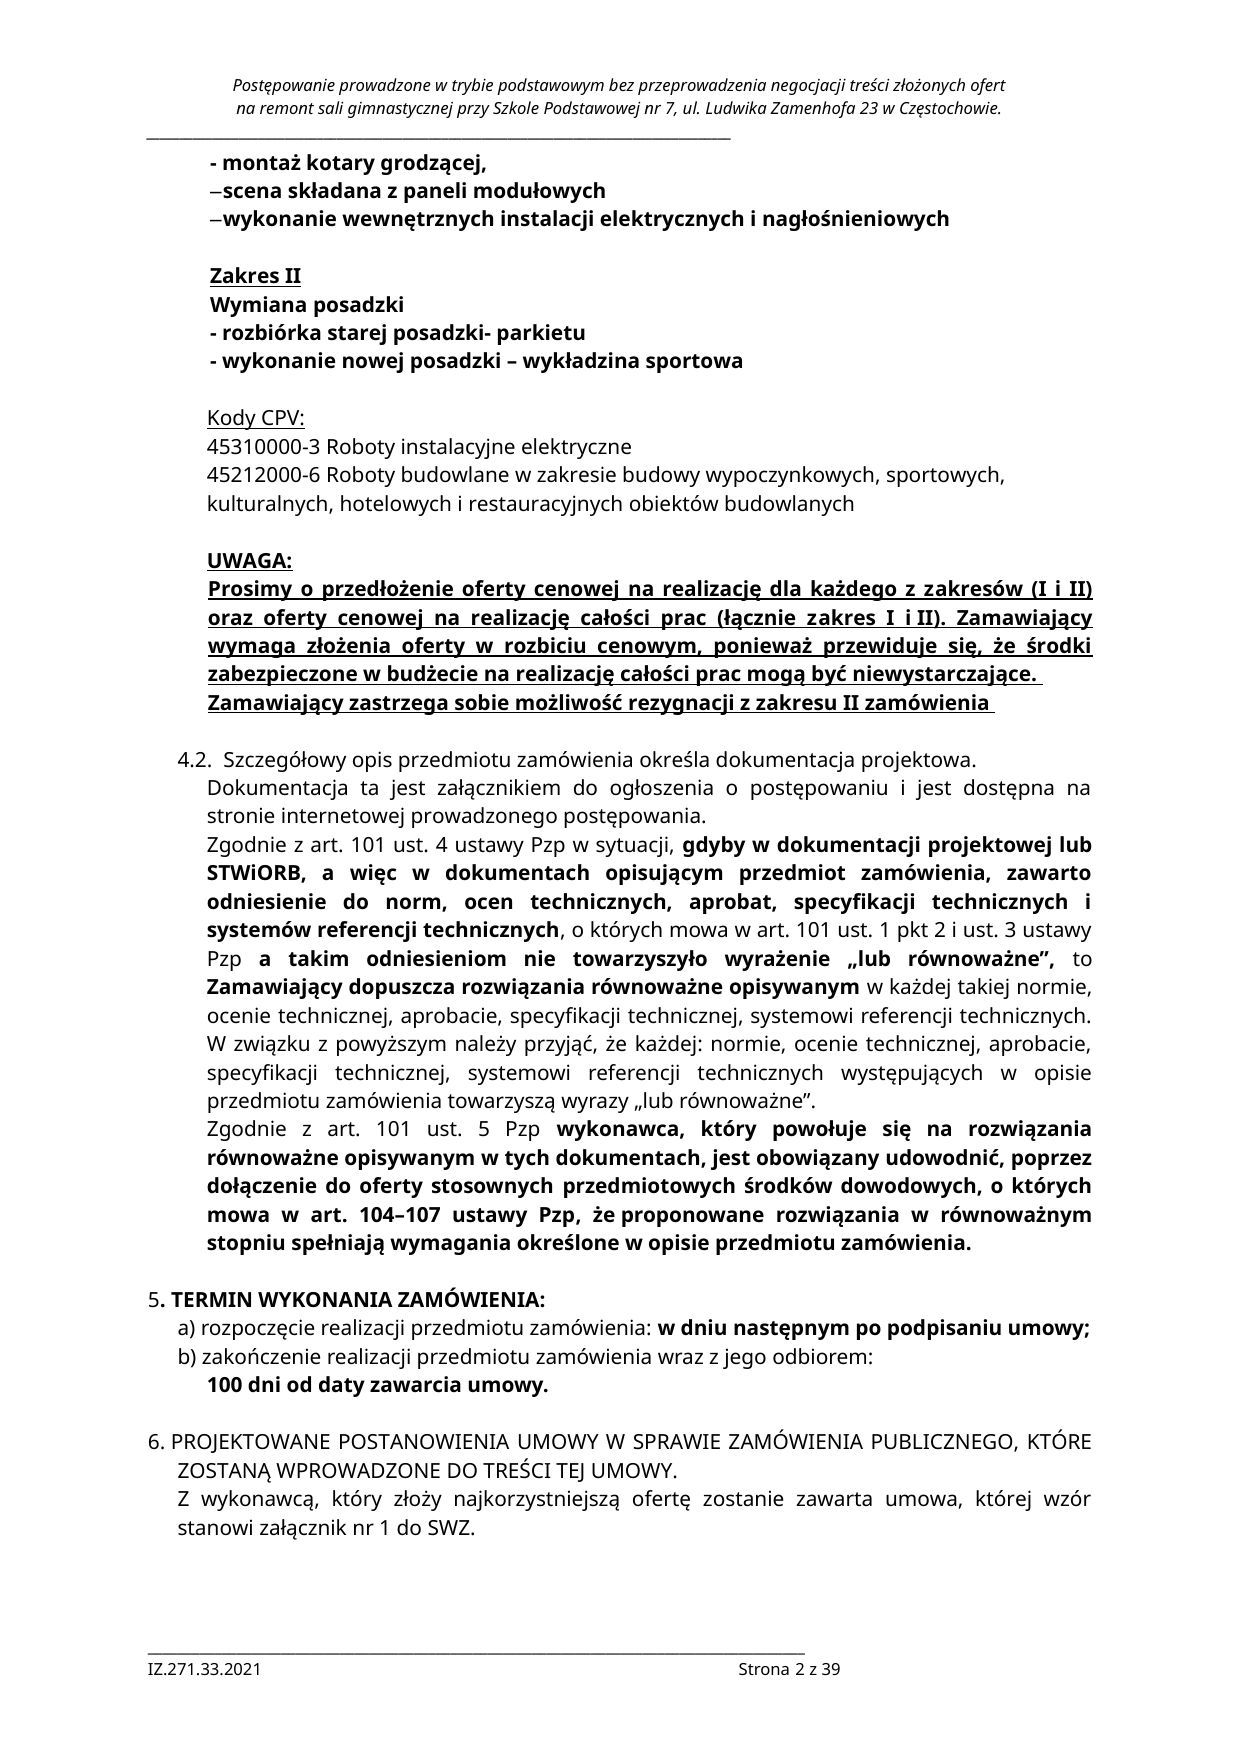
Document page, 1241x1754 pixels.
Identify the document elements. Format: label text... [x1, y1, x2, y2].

text 45212000-6 Roboty budowlane w zakresie budowy wypoczynkowych, sportowych, kulturalnych, hotelowych i restauracyjnych obiektów budowlanych [207, 460, 1093, 517]
text Z wykonawcą, który złoży najkorzystniejszą ofertę zostanie zawarta umowa, której wzór stanowi załącznik nr 1 do SWZ. [177, 1484, 1093, 1541]
text Zakres II [210, 261, 1093, 290]
text - rozbiórka starej posadzki- parkietu [210, 318, 1093, 347]
text Zgodnie z art. 101 ust. 5 Pzp wykonawca, który powołuje się na rozwiązania równoważne opisywanym w tych dokumentach, jest obowiązany udowodnić, poprzez dołączenie do oferty stosownych przedmiotowych środków dowodowych, o których mowa w art. 104–107 ustawy Pzp, że proponowane rozwiązania w równoważnym stopniu spełniają wymagania określone w opisie przedmiotu zamówienia. [177, 1114, 1093, 1257]
text - wykonanie nowej posadzki – wykładzina sportowa [210, 347, 1093, 375]
text Zgodnie z art. 101 ust. 4 ustawy Pzp w sytuacji, gdyby w dokumentacji projektowej lub STWiORB, a więc w dokumentach opisującym przedmiot zamówienia, zawarto odniesienie do norm, ocen technicznych, aprobat, specyfikacji technicznych i systemów referencji technicznych, o których mowa w art. 101 ust. 1 pkt 2 i ust. 3 ustawy Pzp a takim odniesieniom nie towarzyszyło wyrażenie „lub równoważne”, to Zamawiający dopuszcza rozwiązania równoważne opisywanym w każdej takiej normie, ocenie technicznej, aprobacie, specyfikacji technicznej, systemowi referencji technicznych. W związku z powyższym należy przyjąć, że każdej: normie, ocenie technicznej, aprobacie, specyfikacji technicznej, systemowi referencji technicznych występujących w opisie przedmiotu zamówienia towarzyszą wyrazy „lub równoważne”. [177, 830, 1093, 1114]
text Prosimy o przedłożenie oferty cenowej na realizację dla każdego z zakresów (I i II) [208, 574, 1093, 598]
text Zamawiający zastrzega sobie możliwość rezygnacji z zakresu II zamówienia [208, 688, 1093, 716]
list scena składana z paneli modułowych [210, 176, 1093, 204]
text wymaga złożenia oferty w rozbiciu cenowym, ponieważ przewiduje się, że środki [208, 628, 1093, 655]
text Kody CPV: [177, 403, 1093, 432]
list wykonanie wewnętrznych instalacji elektrycznych i nagłośnieniowych [210, 204, 1093, 233]
text UWAGA: [207, 546, 1093, 574]
text Wymiana posadzki [210, 290, 1093, 318]
text 45310000-3 Roboty instalacyjne elektryczne [207, 432, 1093, 460]
text 4.2. Szczegółowy opis przedmiotu zamówienia określa dokumentacja projektowa. [177, 745, 1093, 773]
text zabezpieczone w budżecie na realizację całości prac mogą być niewystarczające. [208, 657, 1093, 688]
text 6. PROJEKTOWANE POSTANOWIENIA UMOWY W SPRAWIE ZAMÓWIENIA PUBLICZNEGO, KTÓRE ZOSTANĄ WPROWADZONE DO TREŚCI TEJ UMOWY. [148, 1427, 1093, 1484]
text Dokumentacja ta jest załącznikiem do ogłoszenia o postępowaniu i jest dostępna na stronie internetowej prowadzonego postępowania. [207, 773, 1093, 830]
text a) rozpoczęcie realizacji przedmiotu zamówienia: w dniu następnym po podpisaniu umowy; [177, 1313, 1093, 1342]
text b) zakończenie realizacji przedmiotu zamówienia wraz z jego odbiorem: 100 dni od daty zawarcia umowy. [177, 1342, 1093, 1399]
text - montaż kotary grodzącej, [210, 148, 1093, 176]
text 5. TERMIN WYKONANIA ZAMÓWIENIA: [148, 1285, 1093, 1313]
text oraz oferty cenowej na realizację całości prac (łącznie zakres I i II). Zamawiający [208, 600, 1093, 627]
